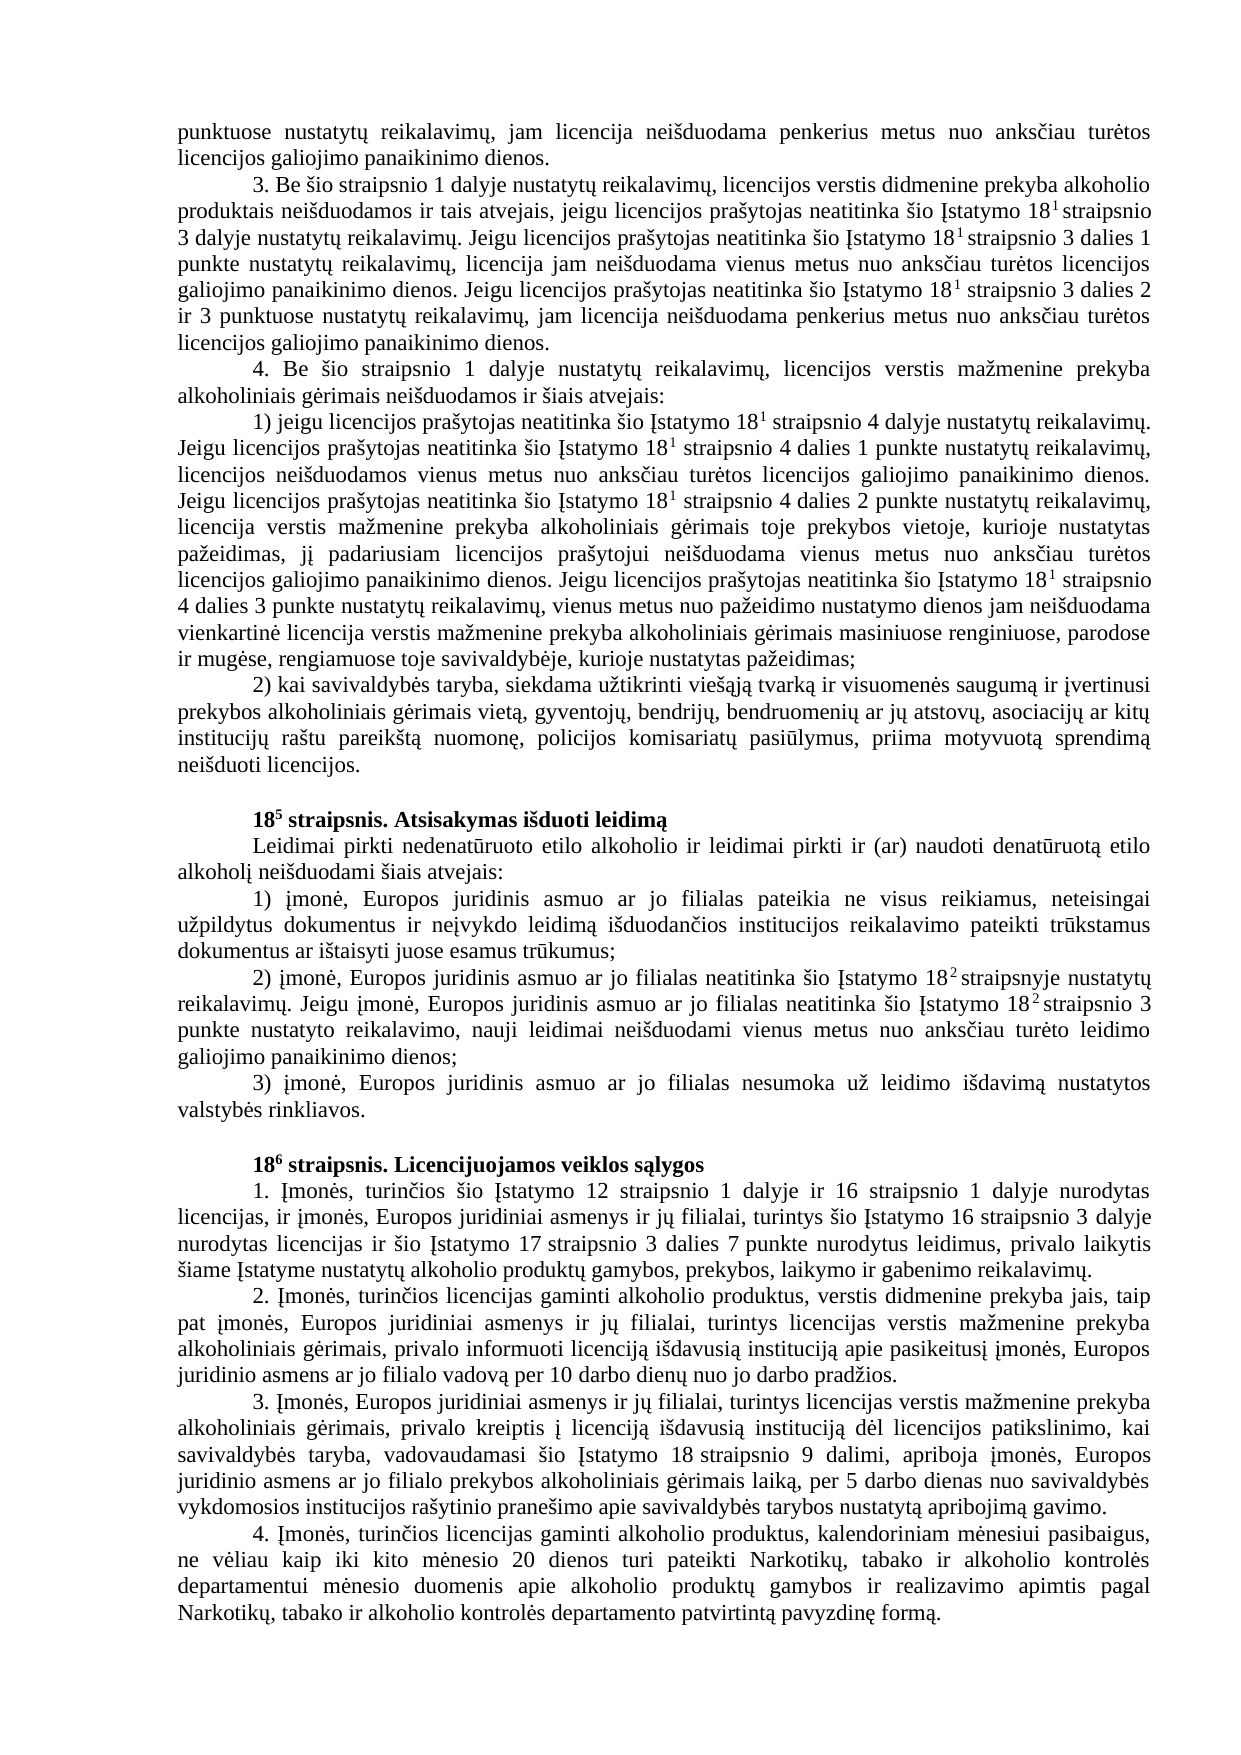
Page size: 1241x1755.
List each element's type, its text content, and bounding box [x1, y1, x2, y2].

text 3. Įmonės, Europos juridiniai asmenys ir jų filialai, turintys licencijas verstis mažmenine prekyba alkoholiniais gėrimais, privalo kreiptis į licenciją išdavusią instituciją dėl licencijos patikslinimo, kai savivaldybės taryba, vadovaudamasi šio Įstatymo 18 straipsnio 9 dalimi, apriboja įmonės, Europos juridinio asmens ar jo filialo prekybos alkoholiniais gėrimais laiką, per 5 darbo dienas nuo savivaldybės vykdomosios institucijos rašytinio pranešimo apie savivaldybės tarybos nustatytą apribojimą gavimo. [177, 1388, 1152, 1520]
text 1) įmonė, Europos juridinis asmuo ar jo filialas pateikia ne visus reikiamus, neteisingai užpildytus dokumentus ir neįvykdo leidimą išduodančios institucijos reikalavimo pateikti trūkstamus dokumentus ar ištaisyti juose esamus trūkumus; [177, 885, 1152, 964]
text 3. Be šio straipsnio 1 dalyje nustatytų reikalavimų, licencijos verstis didmenine prekyba alkoholio produktais neišduodamos ir tais atvejais, jeigu licencijos prašytojas neatitinka šio Įstatymo 181 straipsnio 3 dalyje nustatytų reikalavimų. Jeigu licencijos prašytojas neatitinka šio Įstatymo 181 straipsnio 3 dalies 1 punkte nustatytų reikalavimų, licencija jam neišduodama vienus metus nuo anksčiau turėtos licencijos galiojimo panaikinimo dienos. Jeigu licencijos prašytojas neatitinka šio Įstatymo 181 straipsnio 3 dalies 2 ir 3 punktuose nustatytų reikalavimų, jam licencija neišduodama penkerius metus nuo anksčiau turėtos licencijos galiojimo panaikinimo dienos. [177, 171, 1152, 355]
text 2) įmonė, Europos juridinis asmuo ar jo filialas neatitinka šio Įstatymo 182 straipsnyje nustatytų reikalavimų. Jeigu įmonė, Europos juridinis asmuo ar jo filialas neatitinka šio Įstatymo 182 straipsnio 3 punkte nustatyto reikalavimo, nauji leidimai neišduodami vienus metus nuo anksčiau turėto leidimo galiojimo panaikinimo dienos; [177, 964, 1152, 1069]
text 2) kai savivaldybės taryba, siekdama užtikrinti viešąją tvarką ir visuomenės saugumą ir įvertinusi prekybos alkoholiniais gėrimais vietą, gyventojų, bendrijų, bendruomenių ar jų atstovų, asociacijų ar kitų institucijų raštu pareikštą nuomonę, policijos komisariatų pasiūlymus, priima motyvuotą sprendimą neišduoti licencijos. [177, 672, 1152, 777]
text 2. Įmonės, turinčios licencijas gaminti alkoholio produktus, verstis didmenine prekyba jais, taip pat įmonės, Europos juridiniai asmenys ir jų filialai, turintys licencijas verstis mažmenine prekyba alkoholiniais gėrimais, privalo informuoti licenciją išdavusią instituciją apie pasikeitusį įmonės, Europos juridinio asmens ar jo filialo vadovą per 10 darbo dienų nuo jo darbo pradžios. [177, 1282, 1152, 1388]
text 3) įmonė, Europos juridinis asmuo ar jo filialas nesumoka už leidimo išdavimą nustatytos valstybės rinkliavos. [177, 1069, 1152, 1122]
text 1) jeigu licencijos prašytojas neatitinka šio Įstatymo 181 straipsnio 4 dalyje nustatytų reikalavimų. Jeigu licencijos prašytojas neatitinka šio Įstatymo 181 straipsnio 4 dalies 1 punkte nustatytų reikalavimų, licencijos neišduodamos vienus metus nuo anksčiau turėtos licencijos galiojimo panaikinimo dienos. Jeigu licencijos prašytojas neatitinka šio Įstatymo 181 straipsnio 4 dalies 2 punkte nustatytų reikalavimų, licencija verstis mažmenine prekyba alkoholiniais gėrimais toje prekybos vietoje, kurioje nustatytas pažeidimas, jį padariusiam licencijos prašytojui neišduodama vienus metus nuo anksčiau turėtos licencijos galiojimo panaikinimo dienos. Jeigu licencijos prašytojas neatitinka šio Įstatymo 181 straipsnio 4 dalies 3 punkte nustatytų reikalavimų, vienus metus nuo pažeidimo nustatymo dienos jam neišduodama vienkartinė licencija verstis mažmenine prekyba alkoholiniais gėrimais masiniuose renginiuose, parodose ir mugėse, rengiamuose toje savivaldybėje, kurioje nustatytas pažeidimas; [177, 408, 1152, 672]
text 185 straipsnis. Atsisakymas išduoti leidimą [177, 806, 1152, 832]
text 1. Įmonės, turinčios šio Įstatymo 12 straipsnio 1 dalyje ir 16 straipsnio 1 dalyje nurodytas licencijas, ir įmonės, Europos juridiniai asmenys ir jų filialai, turintys šio Įstatymo 16 straipsnio 3 dalyje nurodytas licencijas ir šio Įstatymo 17 straipsnio 3 dalies 7 punkte nurodytus leidimus, privalo laikytis šiame Įstatyme nustatytų alkoholio produktų gamybos, prekybos, laikymo ir gabenimo reikalavimų. [177, 1177, 1152, 1282]
text 4. Be šio straipsnio 1 dalyje nustatytų reikalavimų, licencijos verstis mažmenine prekyba alkoholiniais gėrimais neišduodamos ir šiais atvejais: [177, 355, 1152, 408]
text 186 straipsnis. Licencijuojamos veiklos sąlygos [177, 1151, 1152, 1177]
text punktuose nustatytų reikalavimų, jam licencija neišduodama penkerius metus nuo anksčiau turėtos licencijos galiojimo panaikinimo dienos. [177, 118, 1152, 171]
text 4. Įmonės, turinčios licencijas gaminti alkoholio produktus, kalendoriniam mėnesiui pasibaigus, ne vėliau kaip iki kito mėnesio 20 dienos turi pateikti Narkotikų, tabako ir alkoholio kontrolės departamentui mėnesio duomenis apie alkoholio produktų gamybos ir realizavimo apimtis pagal Narkotikų, tabako ir alkoholio kontrolės departamento patvirtintą pavyzdinę formą. [177, 1520, 1152, 1625]
text Leidimai pirkti nedenatūruoto etilo alkoholio ir leidimai pirkti ir (ar) naudoti denatūruotą etilo alkoholį neišduodami šiais atvejais: [177, 832, 1152, 885]
